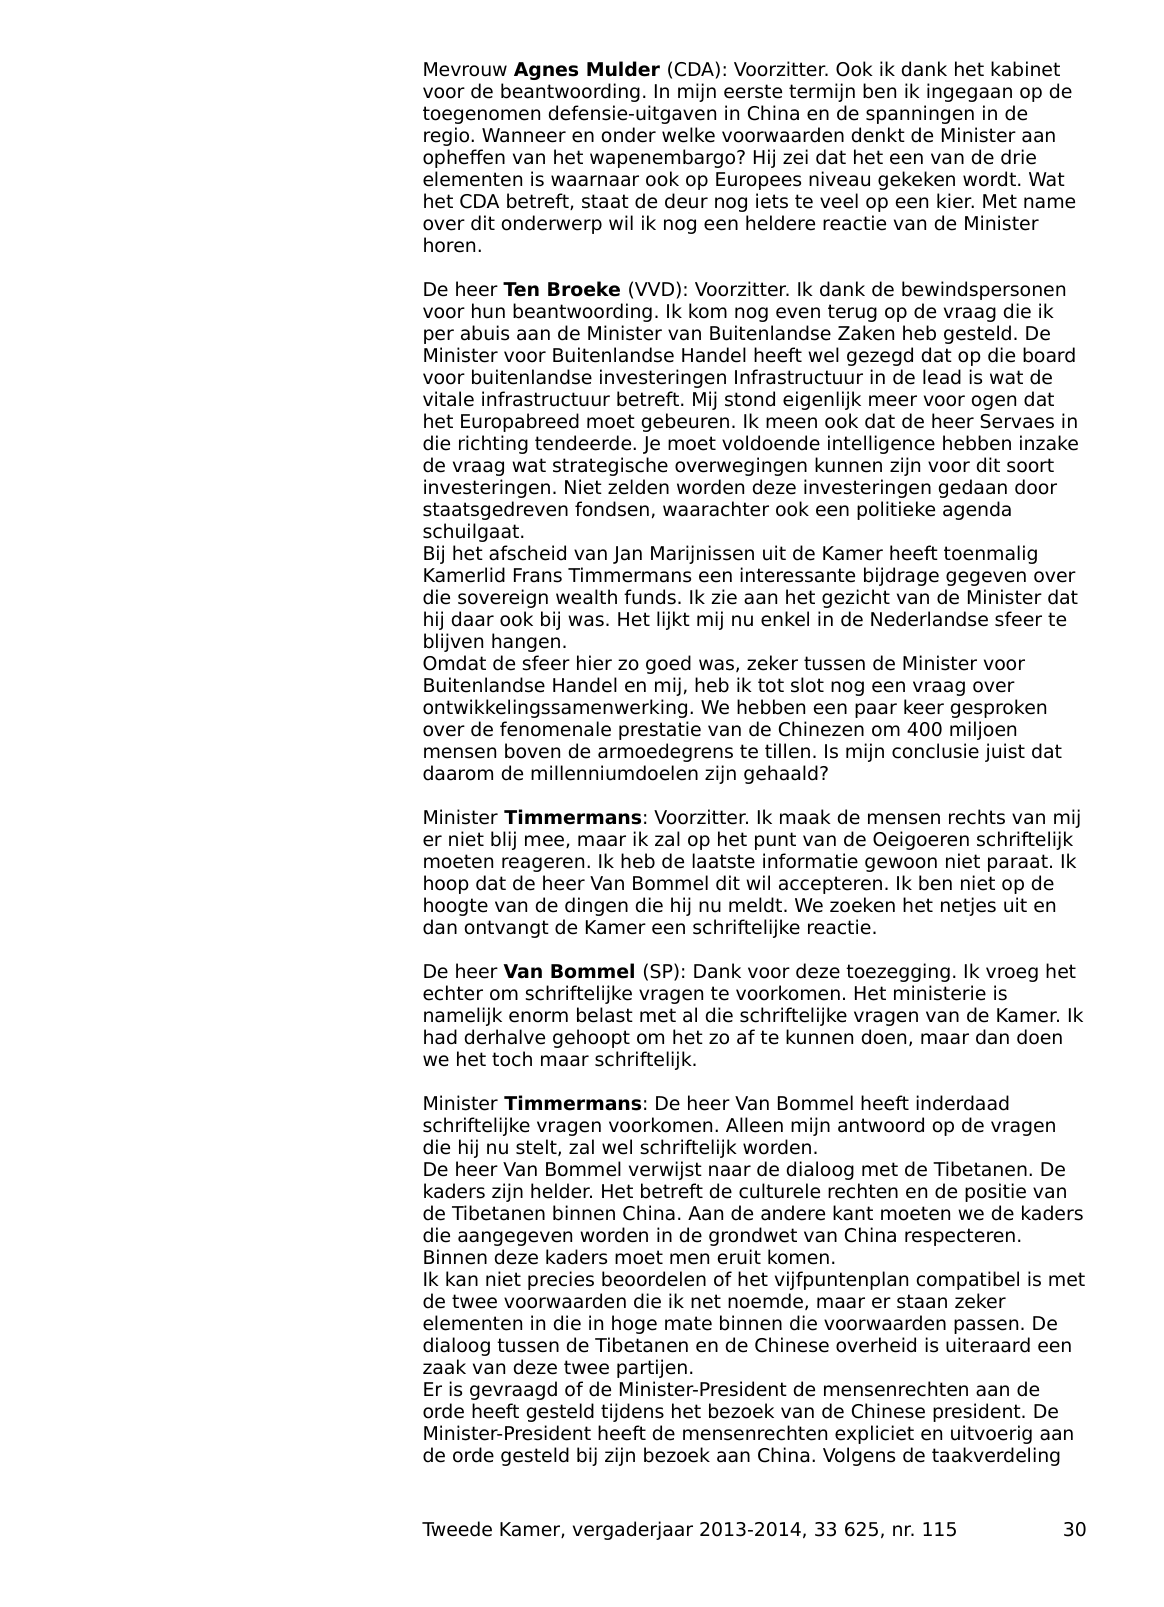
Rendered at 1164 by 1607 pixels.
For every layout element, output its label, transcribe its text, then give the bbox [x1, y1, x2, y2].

text De heer Van Bommel (SP): Dank voor deze toezegging. Ik vroeg het echter om schriftelijke vragen te voorkomen. Het ministerie is namelijk enorm belast met al die schriftelijke vragen van de Kamer. Ik had derhalve gehoopt om het zo af te kunnen doen, maar dan doen we het toch maar schriftelijk. [422, 961, 1087, 1071]
text Er is gevraagd of de Minister-President de mensenrechten aan de orde heeft gesteld tijdens het bezoek van de Chinese president. De Minister-President heeft de mensenrechten expliciet en uitvoerig aan de orde gesteld bij zijn bezoek aan China. Volgens de taakverdeling [422, 1379, 1087, 1467]
text Omdat de sfeer hier zo goed was, zeker tussen de Minister voor Buitenlandse Handel en mij, heb ik tot slot nog een vraag over ontwikkelingssamenwerking. We hebben een paar keer gesproken over de fenomenale prestatie van de Chinezen om 400 miljoen mensen boven de armoedegrens te tillen. Is mijn conclusie juist dat daarom de millenniumdoelen zijn gehaald? [422, 653, 1087, 784]
text Minister Timmermans: Voorzitter. Ik maak de mensen rechts van mij er niet blij mee, maar ik zal op het punt van de Oeigoeren schriftelijk moeten reageren. Ik heb de laatste informatie gewoon niet paraat. Ik hoop dat de heer Van Bommel dit wil accepteren. Ik ben niet op de hoogte van de dingen die hij nu meldt. We zoeken het netjes uit en dan ontvangt de Kamer een schriftelijke reactie. [422, 807, 1087, 939]
text De heer Ten Broeke (VVD): Voorzitter. Ik dank de bewindspersonen voor hun beantwoording. Ik kom nog even terug op de vraag die ik per abuis aan de Minister van Buitenlandse Zaken heb gesteld. De Minister voor Buitenlandse Handel heeft wel gezegd dat op die board voor buitenlandse investeringen Infrastructuur in de lead is wat de vitale infrastructuur betreft. Mij stond eigenlijk meer voor ogen dat het Europabreed moet gebeuren. Ik meen ook dat de heer Servaes in die richting tendeerde. Je moet voldoende intelligence hebben inzake de vraag wat strategische overwegingen kunnen zijn voor dit soort investeringen. Niet zelden worden deze investeringen gedaan door staatsgedreven fondsen, waarachter ook een politieke agenda schuilgaat. [422, 279, 1087, 543]
text Ik kan niet precies beoordelen of het vijfpuntenplan compatibel is met de twee voorwaarden die ik net noemde, maar er staan zeker elementen in die in hoge mate binnen die voorwaarden passen. De dialoog tussen de Tibetanen en de Chinese overheid is uiteraard een zaak van deze twee partijen. [422, 1269, 1087, 1379]
text Minister Timmermans: De heer Van Bommel heeft inderdaad schriftelijke vragen voorkomen. Alleen mijn antwoord op de vragen die hij nu stelt, zal wel schriftelijk worden. [422, 1093, 1087, 1159]
text Mevrouw Agnes Mulder (CDA): Voorzitter. Ook ik dank het kabinet voor de beantwoording. In mijn eerste termijn ben ik ingegaan op de toegenomen defensie-uitgaven in China en de spanningen in de regio. Wanneer en onder welke voorwaarden denkt de Minister aan opheffen van het wapenembargo? Hij zei dat het een van de drie elementen is waarnaar ook op Europees niveau gekeken wordt. Wat het CDA betreft, staat de deur nog iets te veel op een kier. Met name over dit onderwerp wil ik nog een heldere reactie van de Minister horen. [422, 59, 1087, 257]
text De heer Van Bommel verwijst naar de dialoog met de Tibetanen. De kaders zijn helder. Het betreft de culturele rechten en de positie van de Tibetanen binnen China. Aan de andere kant moeten we de kaders die aangegeven worden in de grondwet van China respecteren. Binnen deze kaders moet men eruit komen. [422, 1159, 1087, 1269]
text Bij het afscheid van Jan Marijnissen uit de Kamer heeft toenmalig Kamerlid Frans Timmermans een interessante bijdrage gegeven over die sovereign wealth funds. Ik zie aan het gezicht van de Minister dat hij daar ook bij was. Het lijkt mij nu enkel in de Nederlandse sfeer te blijven hangen. [422, 543, 1087, 653]
